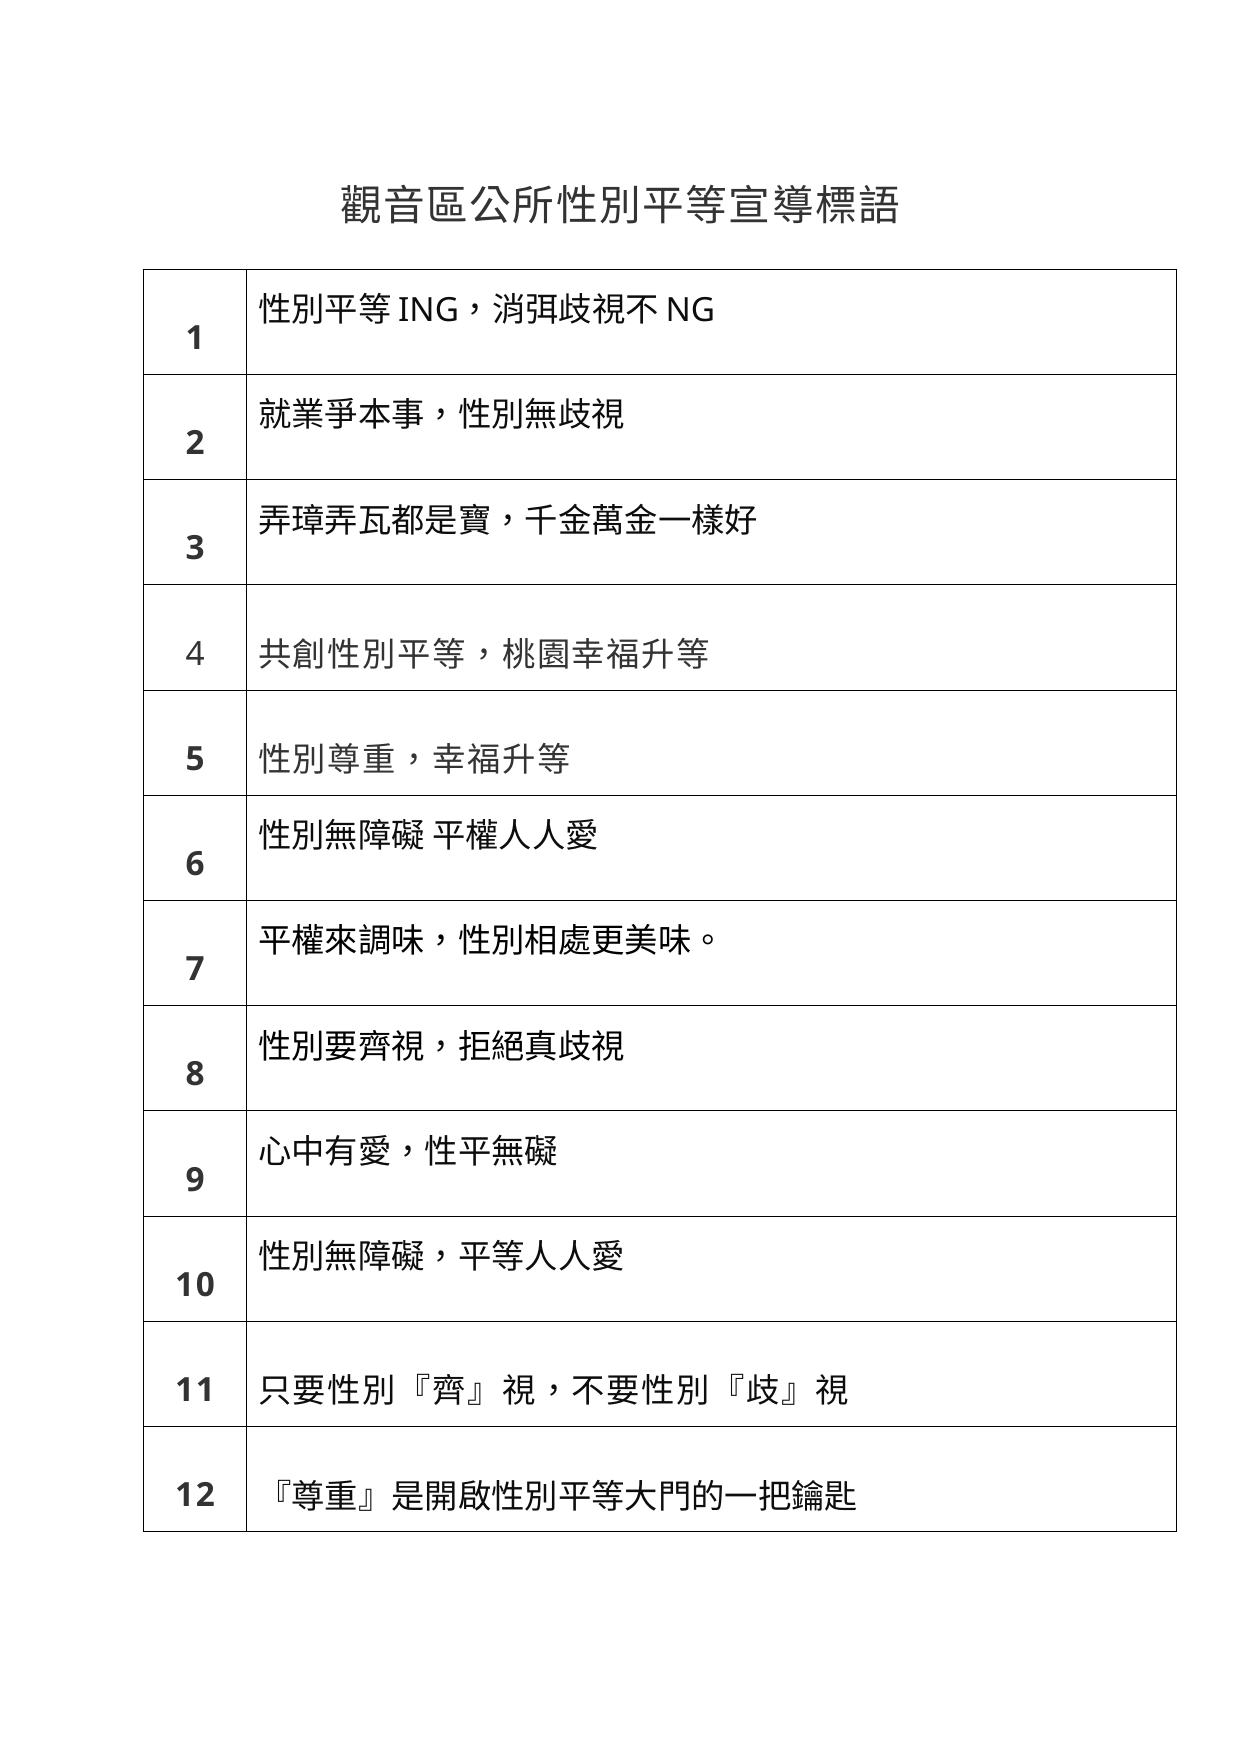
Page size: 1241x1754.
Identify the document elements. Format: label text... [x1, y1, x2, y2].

table_cell 性別無障礙 平權人人愛 [247, 796, 1176, 900]
table_cell 性別無障礙，平等人人愛 [247, 1217, 1176, 1321]
table_cell 5 [144, 691, 246, 795]
table_cell 弄璋弄瓦都是寶，千金萬金一樣好 [247, 480, 1176, 584]
table_cell 『尊重』是開啟性別平等大門的一把鑰匙 [247, 1427, 1176, 1531]
table_cell 4 [144, 585, 246, 689]
text 觀音區公所性別平等宣導標語 [187, 164, 1053, 239]
table_header 性別平等ING，消弭歧視不NG [247, 270, 1176, 374]
table_cell 只要性別『齊』視，不要性別『歧』視 [247, 1322, 1176, 1426]
table_cell 共創性別平等，桃園幸福升等 [247, 585, 1176, 689]
table_cell 11 [144, 1322, 246, 1426]
table_header 1 [144, 270, 246, 374]
table_cell 7 [144, 901, 246, 1005]
table_cell 3 [144, 480, 246, 584]
table_cell 10 [144, 1217, 246, 1321]
table_cell 6 [144, 796, 246, 900]
table_cell 2 [144, 375, 246, 479]
table_cell 12 [144, 1427, 246, 1531]
table_cell 就業爭本事，性別無歧視 [247, 375, 1176, 479]
table_cell 平權來調味，性別相處更美味。 [247, 901, 1176, 1005]
table_cell 性別尊重，幸福升等 [247, 691, 1176, 795]
table_cell 8 [144, 1006, 246, 1110]
table_cell 心中有愛，性平無礙 [247, 1111, 1176, 1216]
table_cell 性別要齊視，拒絕真歧視 [247, 1006, 1176, 1110]
table_cell 9 [144, 1111, 246, 1216]
